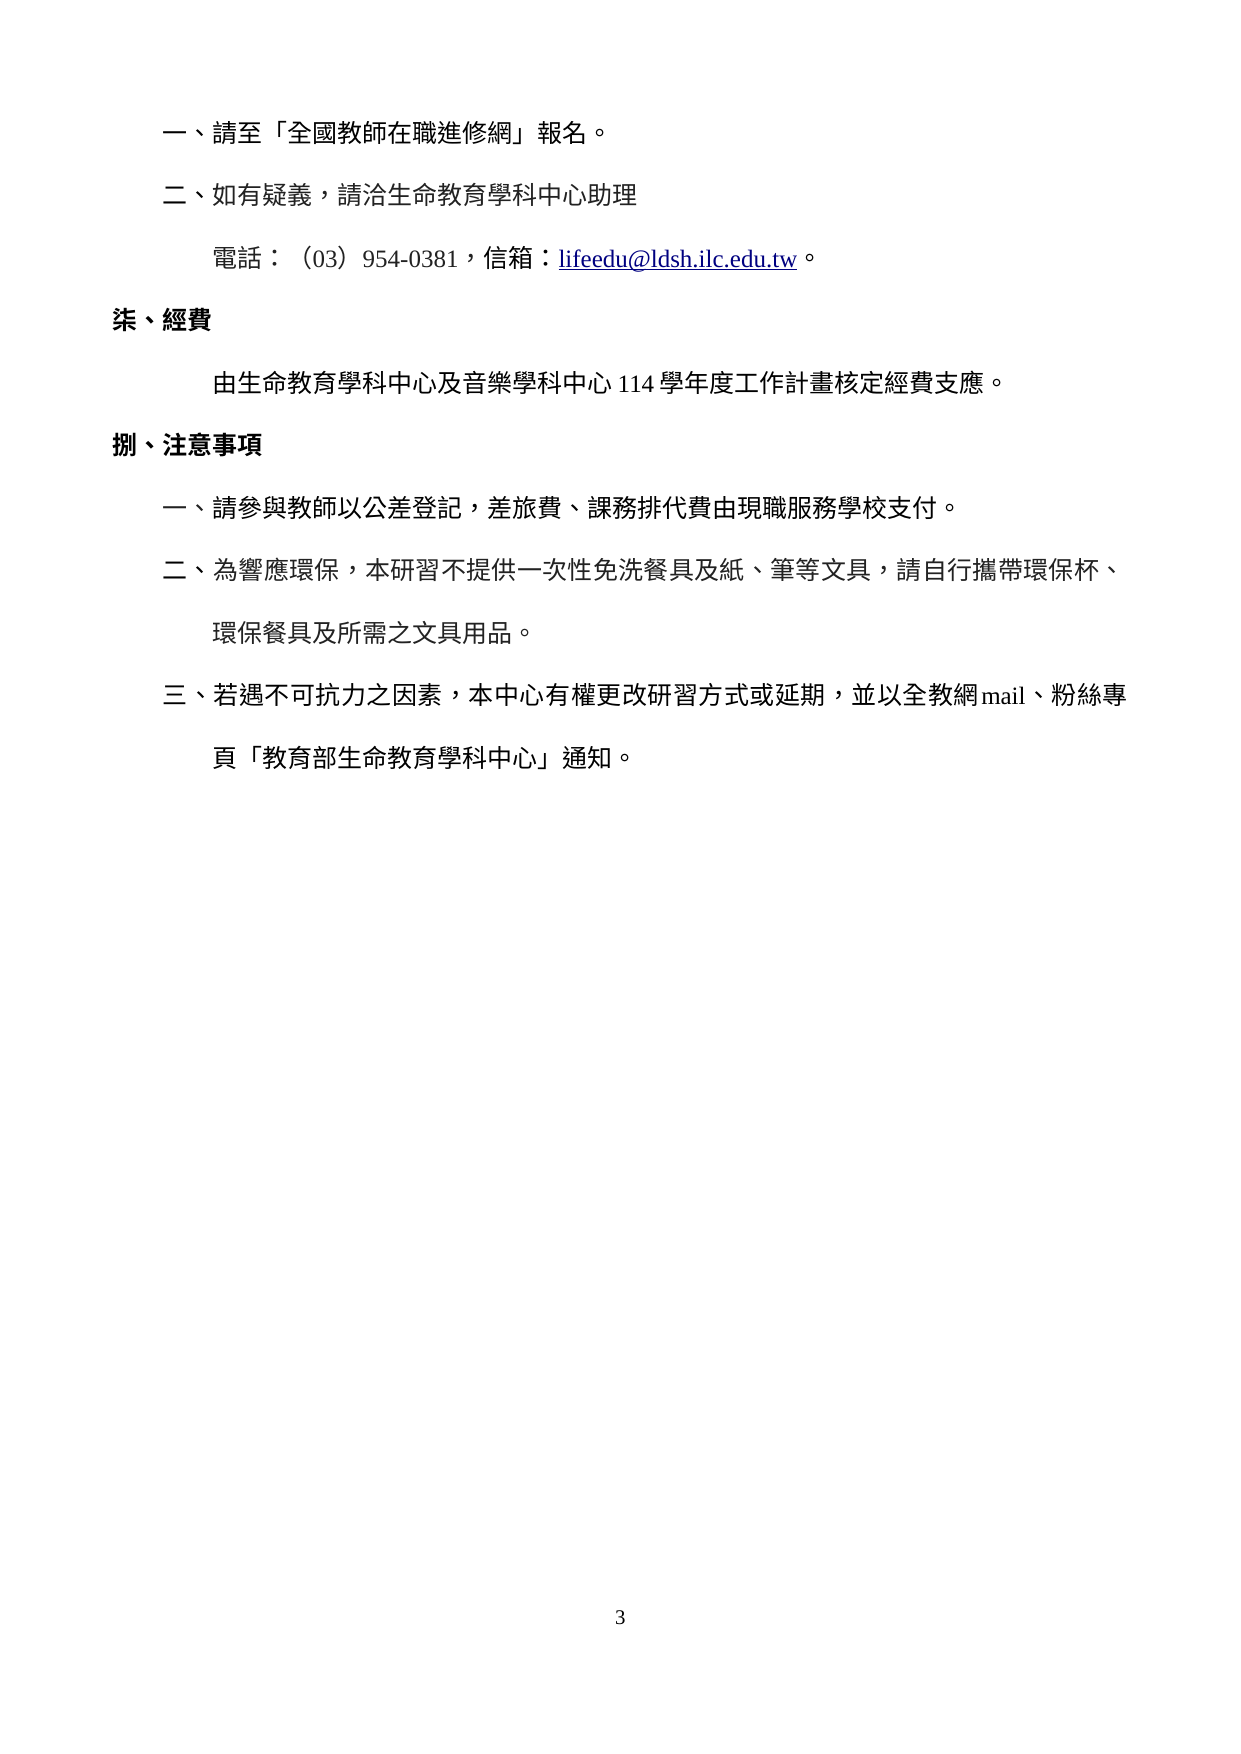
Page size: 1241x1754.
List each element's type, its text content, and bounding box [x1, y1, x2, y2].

text 三、若遇不可抗力之因素，本中心有權更改研習方式或延期，並以全教網mail、粉絲專頁「教育部生命教育學科中心」通知。 [162, 652, 1128, 777]
text 由生命教育學科中心及音樂學科中心114學年度工作計畫核定經費支應。 [162, 339, 1128, 402]
text 電話：（03）954-0381，信箱：lifeedu@ldsh.ilc.edu.tw。 [162, 214, 1128, 277]
text 柒、經費 [112, 277, 1128, 339]
text 二、為響應環保，本研習不提供一次性免洗餐具及紙、筆等文具，請自行攜帶環保杯、環保餐具及所需之文具用品。 [162, 527, 1128, 652]
text 二、如有疑義，請洽生命教育學科中心助理 [162, 152, 1128, 214]
text 一、請至「全國教師在職進修網」報名。 [162, 89, 1128, 152]
text 一、請參與教師以公差登記，差旅費、課務排代費由現職服務學校支付。 [162, 464, 1128, 527]
text 捌、注意事項 [112, 402, 1128, 464]
